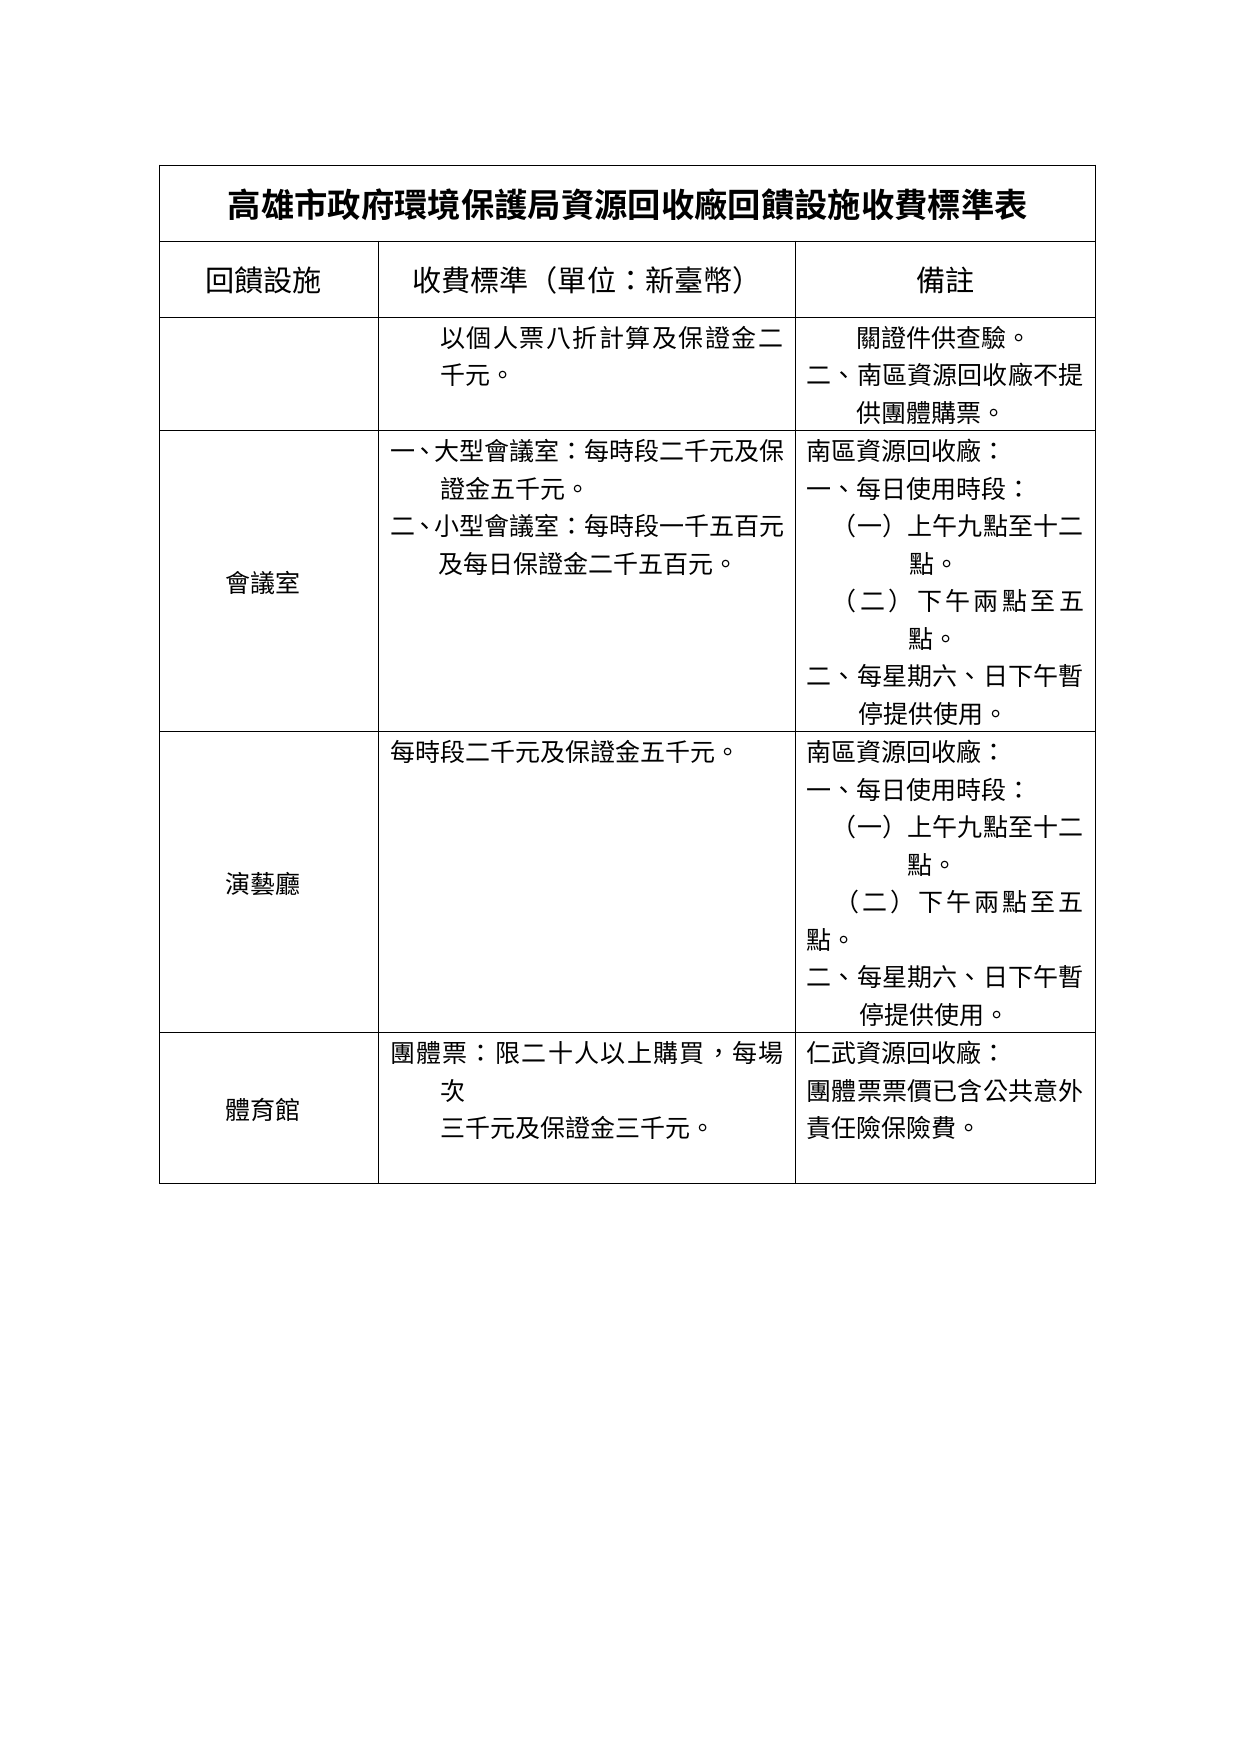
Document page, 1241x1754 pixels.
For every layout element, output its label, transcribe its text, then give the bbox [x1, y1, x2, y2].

table_cell 每時段二千元及保證金五千元。 [379, 732, 795, 1032]
table_cell [160, 318, 378, 430]
table_cell 南區資源回收廠： 一、每日使用時段： （一）上午九點至十二點。 （二）下午兩點至五點。 二、每星期六、日下午暫停提供使用。 [796, 431, 1095, 731]
table_cell 以個人票八折計算及保證金二千元。 [379, 318, 795, 430]
table_cell 會議室 [160, 431, 378, 731]
table_cell 體育館 [160, 1033, 378, 1183]
table_cell 回饋設施 [160, 242, 378, 317]
table_cell 收費標準（單位：新臺幣） [379, 242, 795, 317]
table_cell 團體票：限二十人以上購買，每場次 三千元及保證金三千元。 [379, 1033, 795, 1183]
table_cell 一、大型會議室：每時段二千元及保證金五千元。 二、小型會議室：每時段一千五百元及每日保證金二千五百元。 [379, 431, 795, 731]
table_cell 仁武資源回收廠： 團體票票價已含公共意外責任險保險費。 [796, 1033, 1095, 1183]
table_cell 南區資源回收廠： 一、每日使用時段： （一）上午九點至十二點。 （二）下午兩點至五點。 二、每星期六、日下午暫停提供使用。 [796, 732, 1095, 1032]
table_cell 關證件供查驗。 二、南區資源回收廠不提供團體購票。 [796, 318, 1095, 430]
table_header 高雄市政府環境保護局資源回收廠回饋設施收費標準表 [160, 166, 1095, 241]
table_cell 演藝廳 [160, 732, 378, 1032]
table_cell 備註 [796, 242, 1095, 317]
